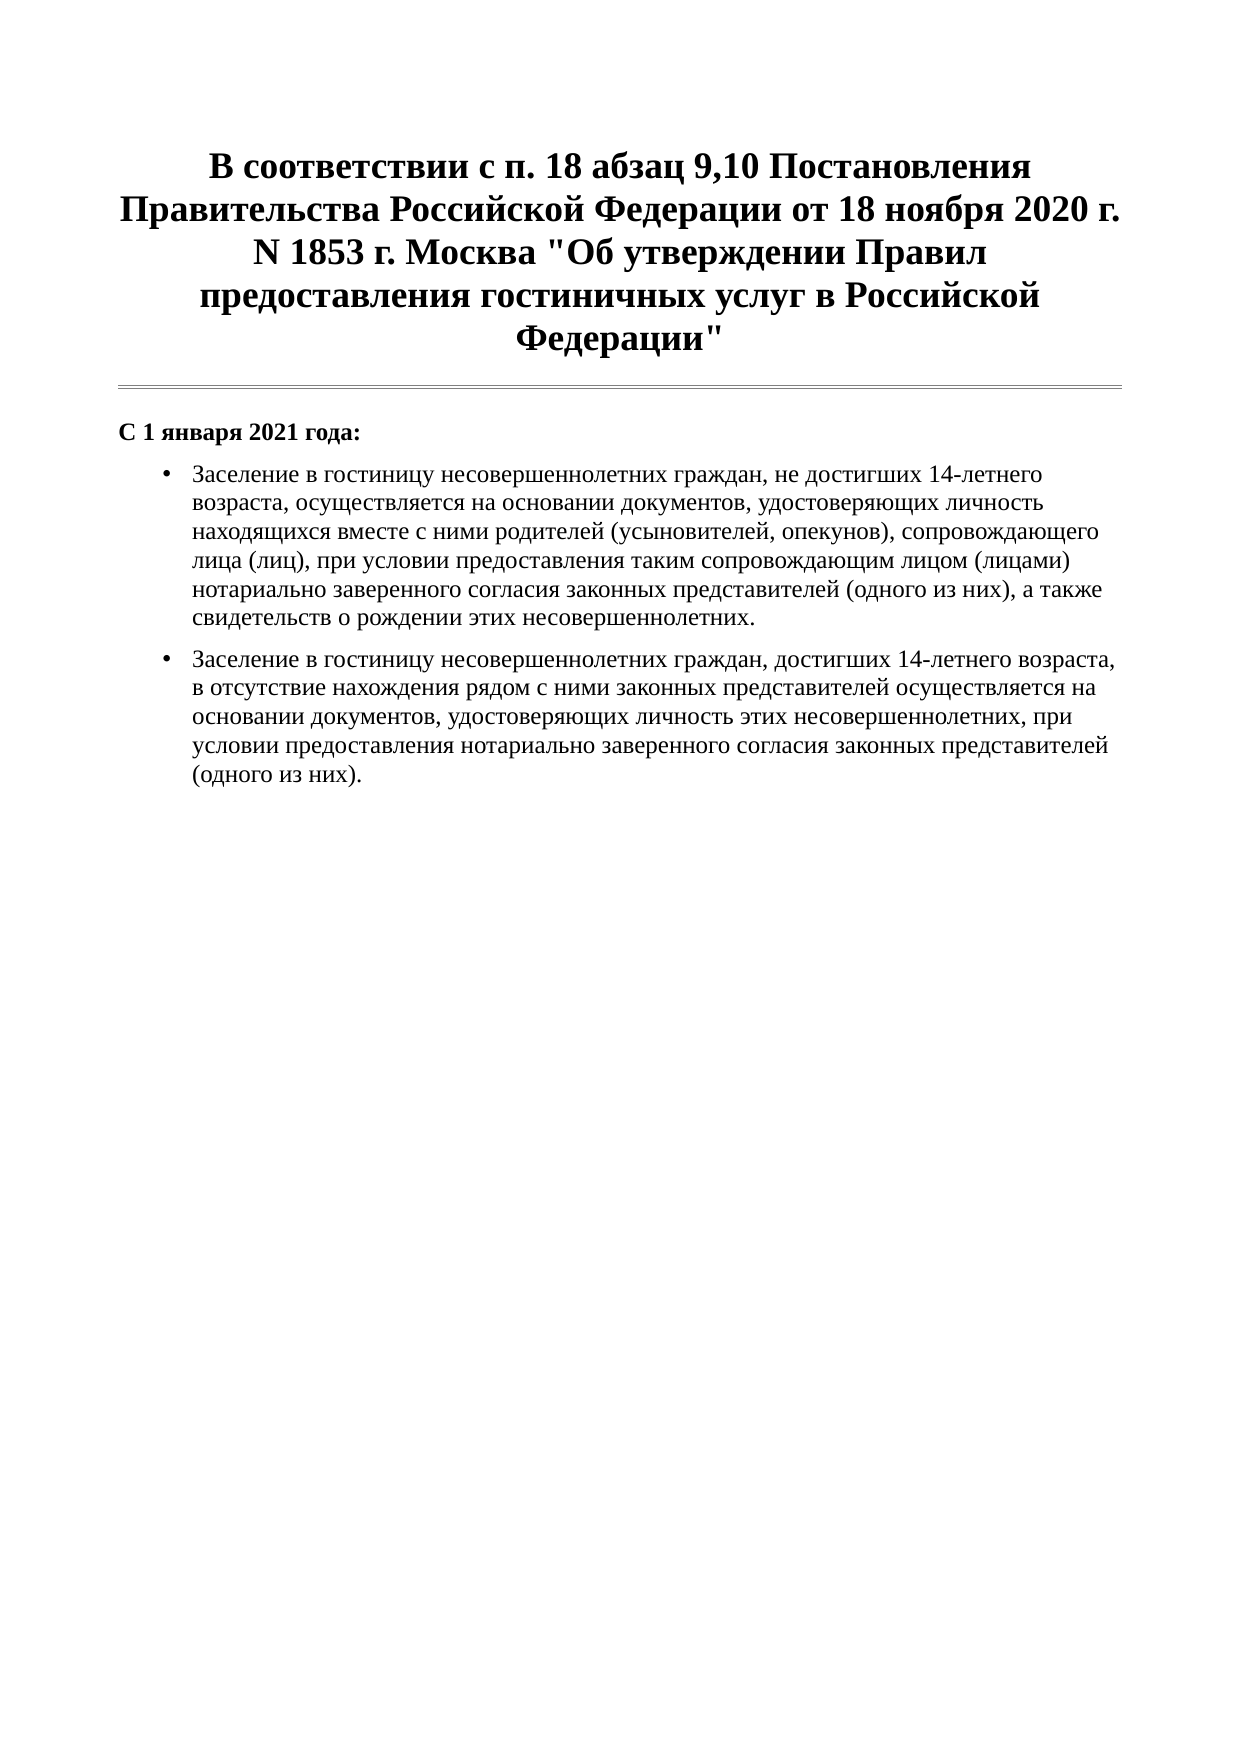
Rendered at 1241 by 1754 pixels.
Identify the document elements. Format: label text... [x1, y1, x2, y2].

list Заселение в гостиницу несовершеннолетних граждан, достигших 14-летнего возраста, в отсутствие нахождения рядом с ними законных представителей осуществляется на основании документов, удостоверяющих личность этих несовершеннолетних, при условии предоставления нотариально заверенного согласия законных представителей (одного из них). [162, 644, 1122, 787]
subtitle В соответствии с п. 18 абзац 9,10 Постановления Правительства Российской Федерации от 18 ноября 2020 г. N 1853 г. Москва "Об утверждении Правил предоставления гостиничных услуг в Российской Федерации" [118, 143, 1122, 359]
list Заселение в гостиницу несовершеннолетних граждан, не достигших 14-летнего возраста, осуществляется на основании документов, удостоверяющих личность находящихся вместе с ними родителей (усыновителей, опекунов), сопровождающего лица (лиц), при условии предоставления таким сопровождающим лицом (лицами) нотариально заверенного согласия законных представителей (одного из них), а также свидетельств о рождении этих несовершеннолетних. [162, 459, 1122, 631]
text С 1 января 2021 года: [118, 417, 1122, 446]
